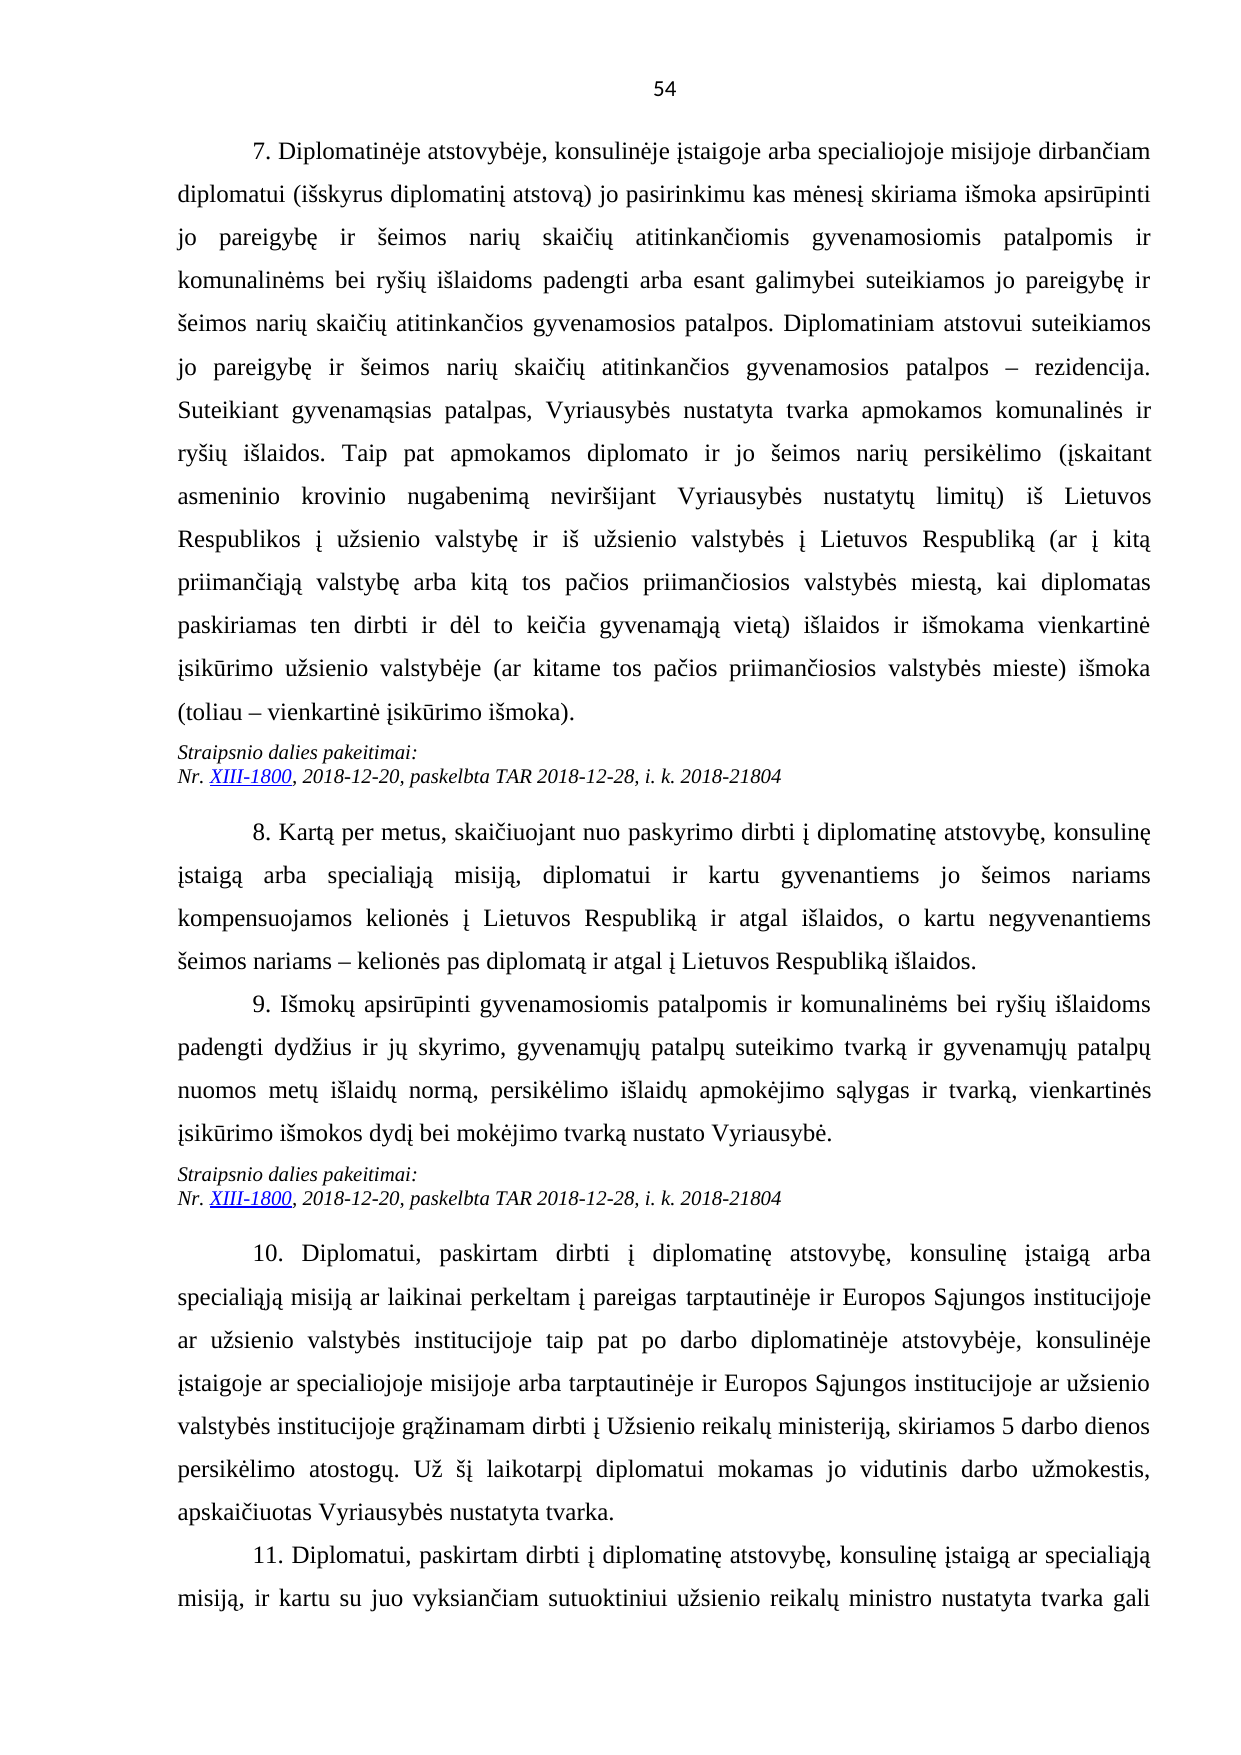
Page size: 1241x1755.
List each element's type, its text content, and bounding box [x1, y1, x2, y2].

text 7. Diplomatinėje atstovybėje, konsulinėje įstaigoje arba specialiojoje misijoje dirbančiam diplomatui (išskyrus diplomatinį atstovą) jo pasirinkimu kas mėnesį skiriama išmoka apsirūpinti jo pareigybę ir šeimos narių skaičių atitinkančiomis gyvenamosiomis patalpomis ir komunalinėms bei ryšių išlaidoms padengti arba esant galimybei suteikiamos jo pareigybę ir šeimos narių skaičių atitinkančios gyvenamosios patalpos. Diplomatiniam atstovui suteikiamos jo pareigybę ir šeimos narių skaičių atitinkančios gyvenamosios patalpos – rezidencija. Suteikiant gyvenamąsias patalpas, Vyriausybės nustatyta tvarka apmokamos komunalinės ir ryšių išlaidos. Taip pat apmokamos diplomato ir jo šeimos narių persikėlimo (įskaitant asmeninio krovinio nugabenimą neviršijant Vyriausybės nustatytų limitų) iš Lietuvos Respublikos į užsienio valstybę ir iš užsienio valstybės į Lietuvos Respubliką (ar į kitą priimančiąją valstybę arba kitą tos pačios priimančiosios valstybės miestą, kai diplomatas paskiriamas ten dirbti ir dėl to keičia gyvenamąją vietą) išlaidos ir išmokama vienkartinė įsikūrimo užsienio valstybėje (ar kitame tos pačios priimančiosios valstybės mieste) išmoka (toliau – vienkartinė įsikūrimo išmoka). [177, 136, 1152, 725]
text Straipsnio dalies pakeitimai: [177, 1162, 1152, 1186]
text 9. Išmokų apsirūpinti gyvenamosiomis patalpomis ir komunalinėms bei ryšių išlaidoms padengti dydžius ir jų skyrimo, gyvenamųjų patalpų suteikimo tvarką ir gyvenamųjų patalpų nuomos metų išlaidų normą, persikėlimo išlaidų apmokėjimo sąlygas ir tvarką, vienkartinės įsikūrimo išmokos dydį bei mokėjimo tvarką nustato Vyriausybė. [177, 989, 1152, 1147]
text Nr. XIII-1800, 2018-12-20, paskelbta TAR 2018-12-28, i. k. 2018-21804 [177, 1186, 1152, 1210]
text 10. Diplomatui, paskirtam dirbti į diplomatinę atstovybę, konsulinę įstaigą arba specialiąją misiją ar laikinai perkeltam į pareigas tarptautinėje ir Europos Sąjungos institucijoje ar užsienio valstybės institucijoje taip pat po darbo diplomatinėje atstovybėje, konsulinėje įstaigoje ar specialiojoje misijoje arba tarptautinėje ir Europos Sąjungos institucijoje ar užsienio valstybės institucijoje grąžinamam dirbti į Užsienio reikalų ministeriją, skiriamos 5 darbo dienos persikėlimo atostogų. Už šį laikotarpį diplomatui mokamas jo vidutinis darbo užmokestis, apskaičiuotas Vyriausybės nustatyta tvarka. [177, 1238, 1152, 1526]
text 11. Diplomatui, paskirtam dirbti į diplomatinę atstovybę, konsulinę įstaigą ar specialiąją misiją, ir kartu su juo vyksiančiam sutuoktiniui užsienio reikalų ministro nustatyta tvarka gali [177, 1540, 1152, 1612]
text Nr. XIII-1800, 2018-12-20, paskelbta TAR 2018-12-28, i. k. 2018-21804 [177, 764, 1152, 788]
text 8. Kartą per metus, skaičiuojant nuo paskyrimo dirbti į diplomatinę atstovybę, konsulinę įstaigą arba specialiąją misiją, diplomatui ir kartu gyvenantiems jo šeimos nariams kompensuojamos kelionės į Lietuvos Respubliką ir atgal išlaidos, o kartu negyvenantiems šeimos nariams – kelionės pas diplomatą ir atgal į Lietuvos Respubliką išlaidos. [177, 817, 1152, 975]
text Straipsnio dalies pakeitimai: [177, 740, 1152, 764]
